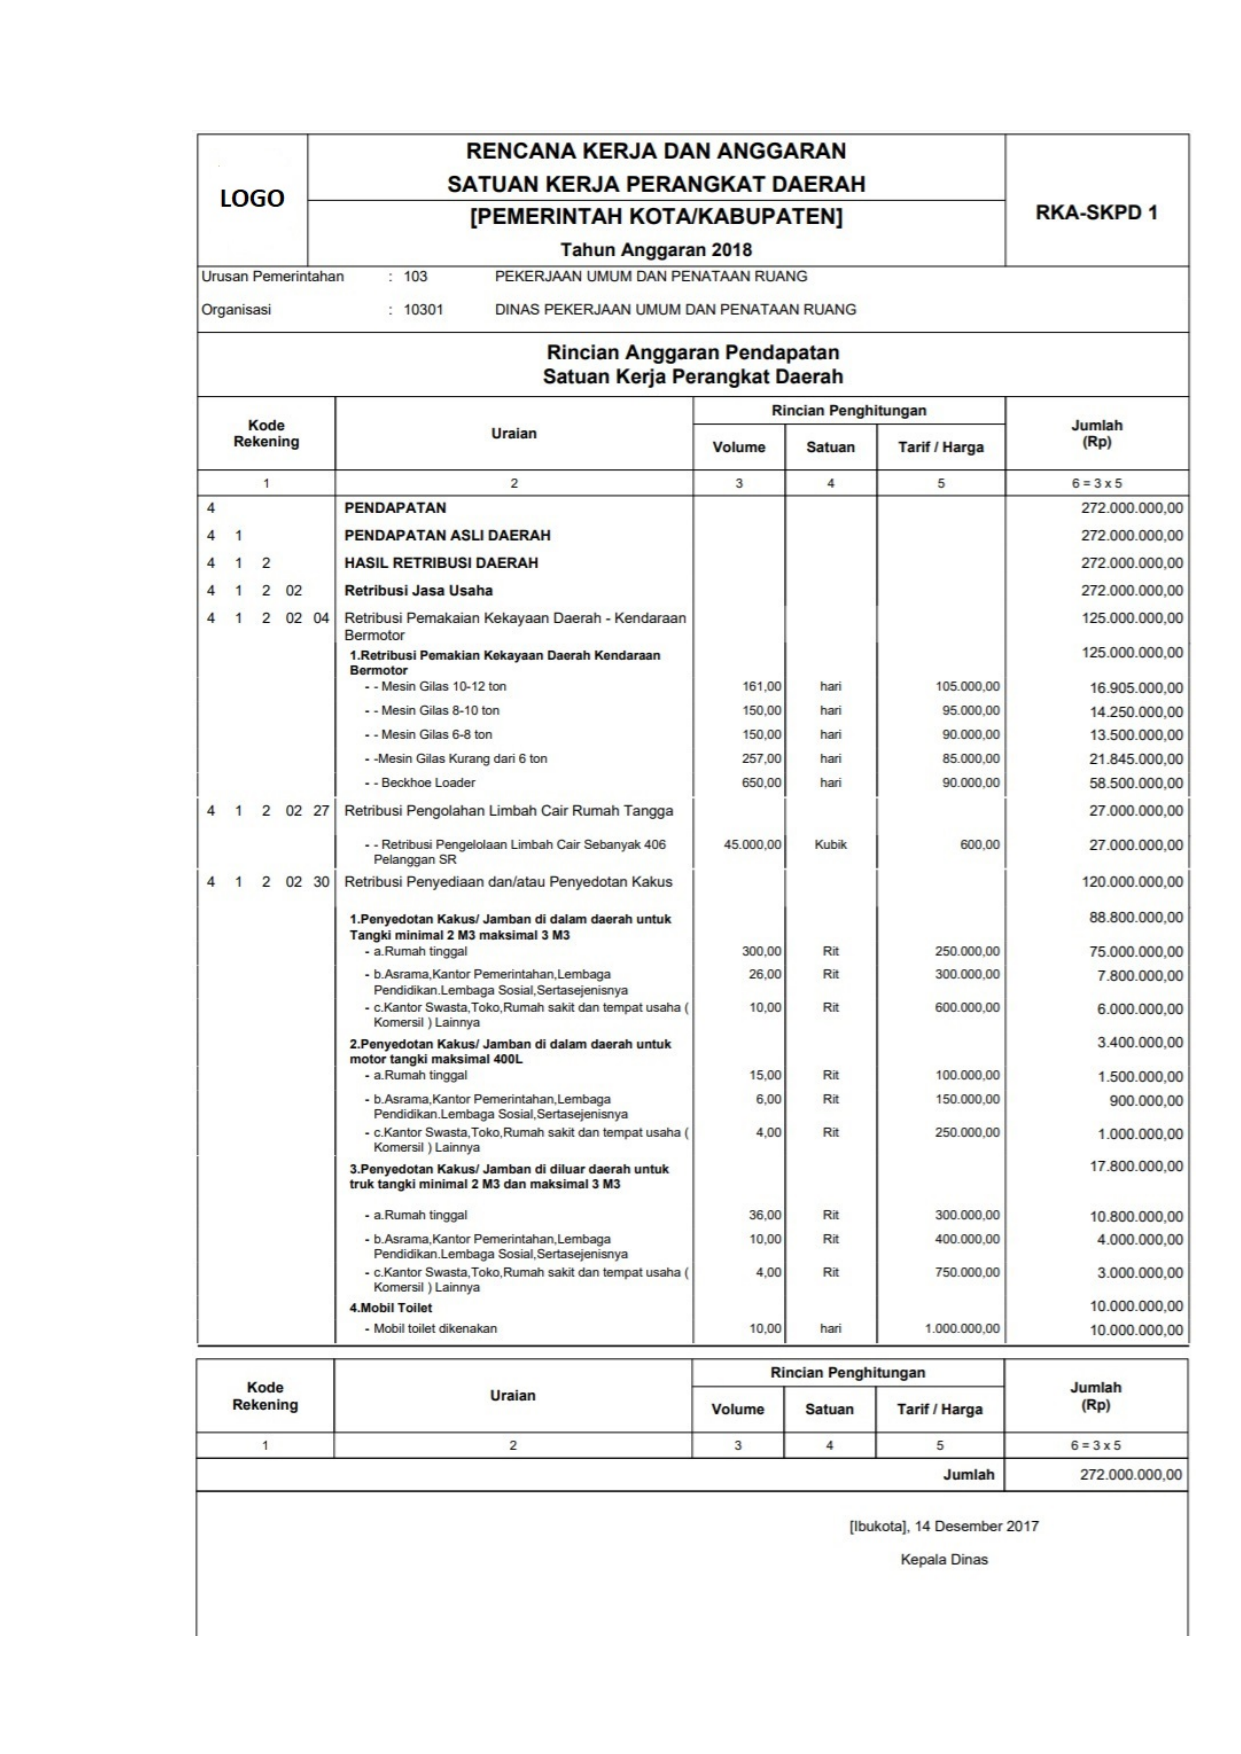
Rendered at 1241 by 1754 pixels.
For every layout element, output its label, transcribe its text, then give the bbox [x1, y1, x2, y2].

list Untuk melihat Dokumen RKA, klik link PDF | XLS pada kanan atas halaman List Rincian Anggaran Pendapatan SKPD. Berikut ini adalah contoh Dokumen RKA Pendapatan SKPD dalam bentuk pdf : [177, 118, 1196, 1636]
picture [192, 130, 1196, 1636]
